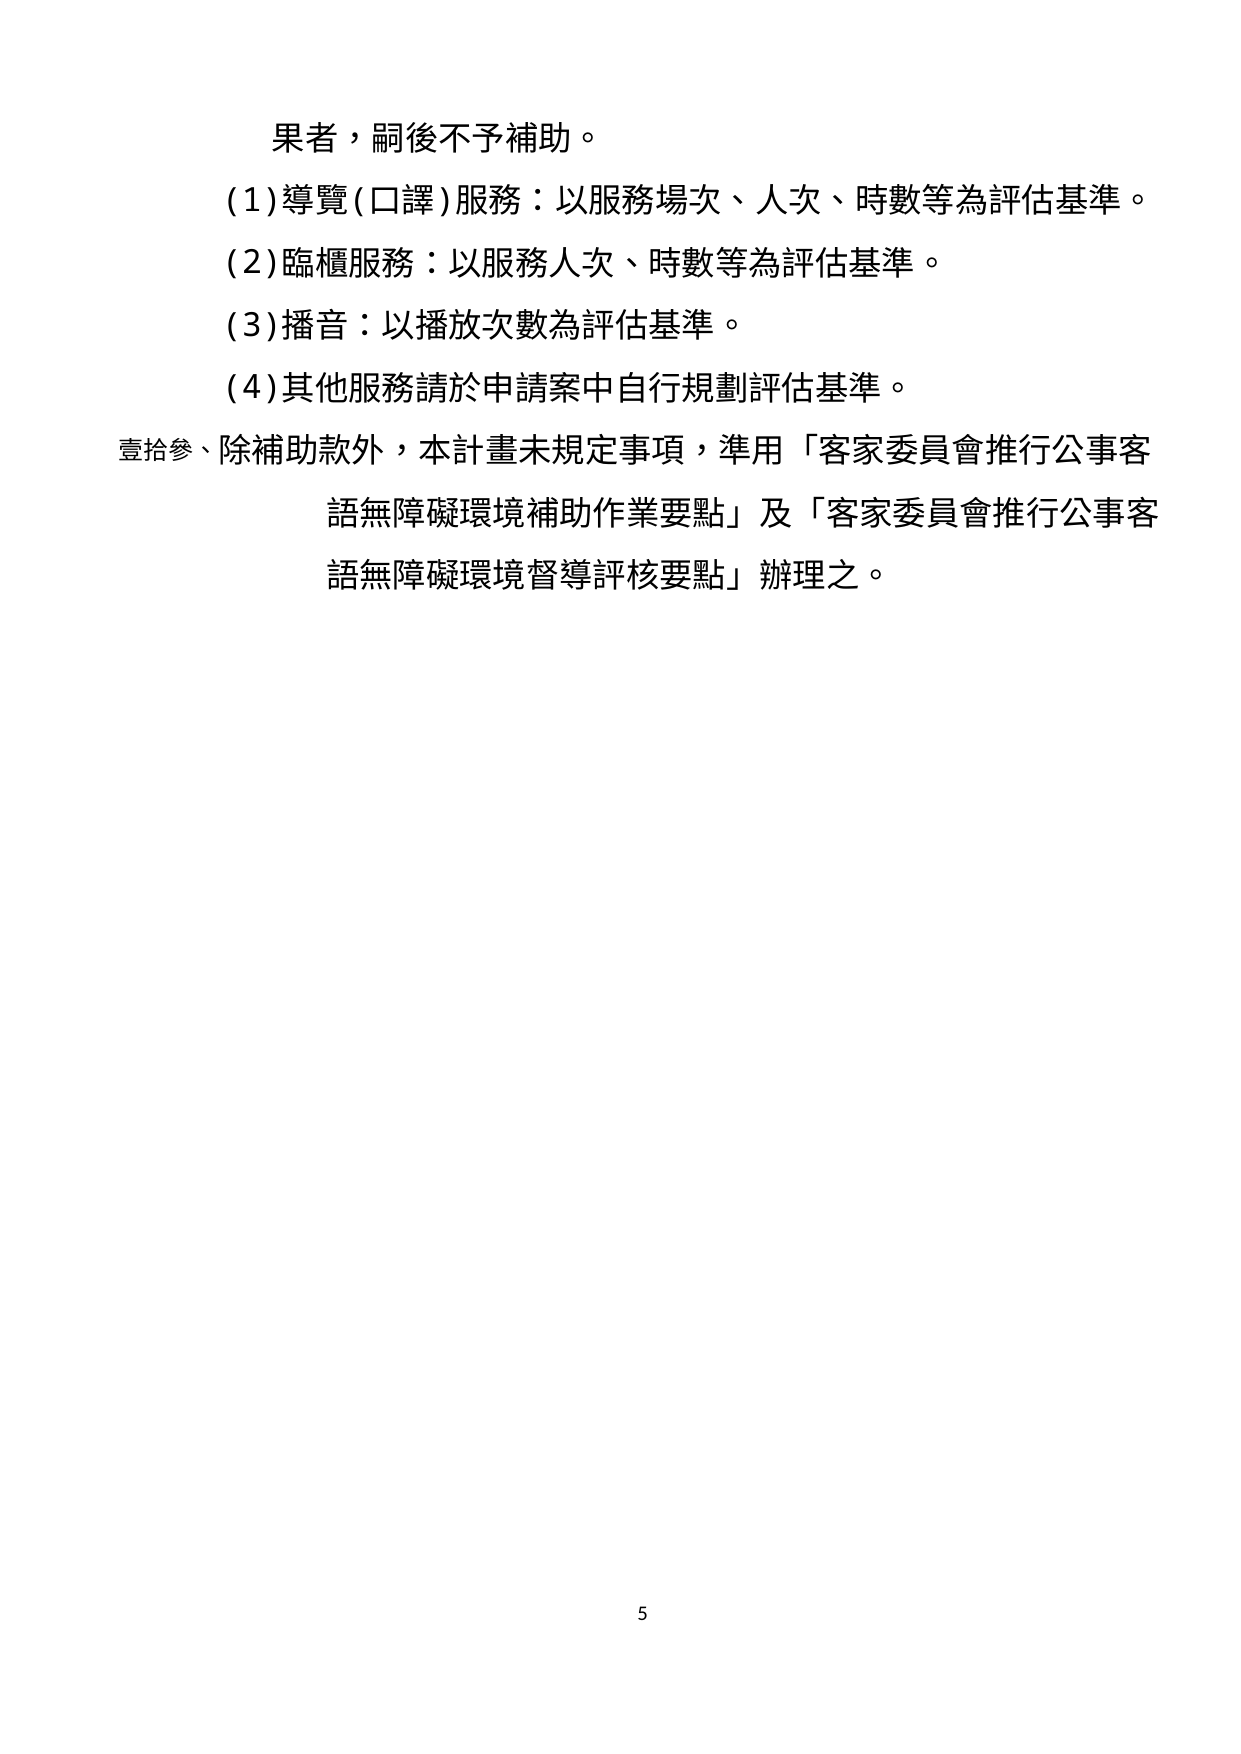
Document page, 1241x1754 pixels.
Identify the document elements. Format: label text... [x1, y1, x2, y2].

list 播音：以播放次數為評估基準。 [222, 282, 1167, 344]
list 其他服務請於申請案中自行規劃評估基準。 [222, 344, 1167, 407]
list 臨櫃服務：以服務人次、時數等為評估基準。 [222, 219, 1167, 282]
list 果者，嗣後不予補助。 [148, 94, 1167, 157]
list 導覽(口譯)服務：以服務場次、人次、時數等為評估基準。 [222, 157, 1167, 219]
list 除補助款外，本計畫未規定事項，準用「客家委員會推行公事客語無障礙環境補助作業要點」及「客家委員會推行公事客語無障礙環境督導評核要點」辦理之。 [118, 407, 1167, 594]
